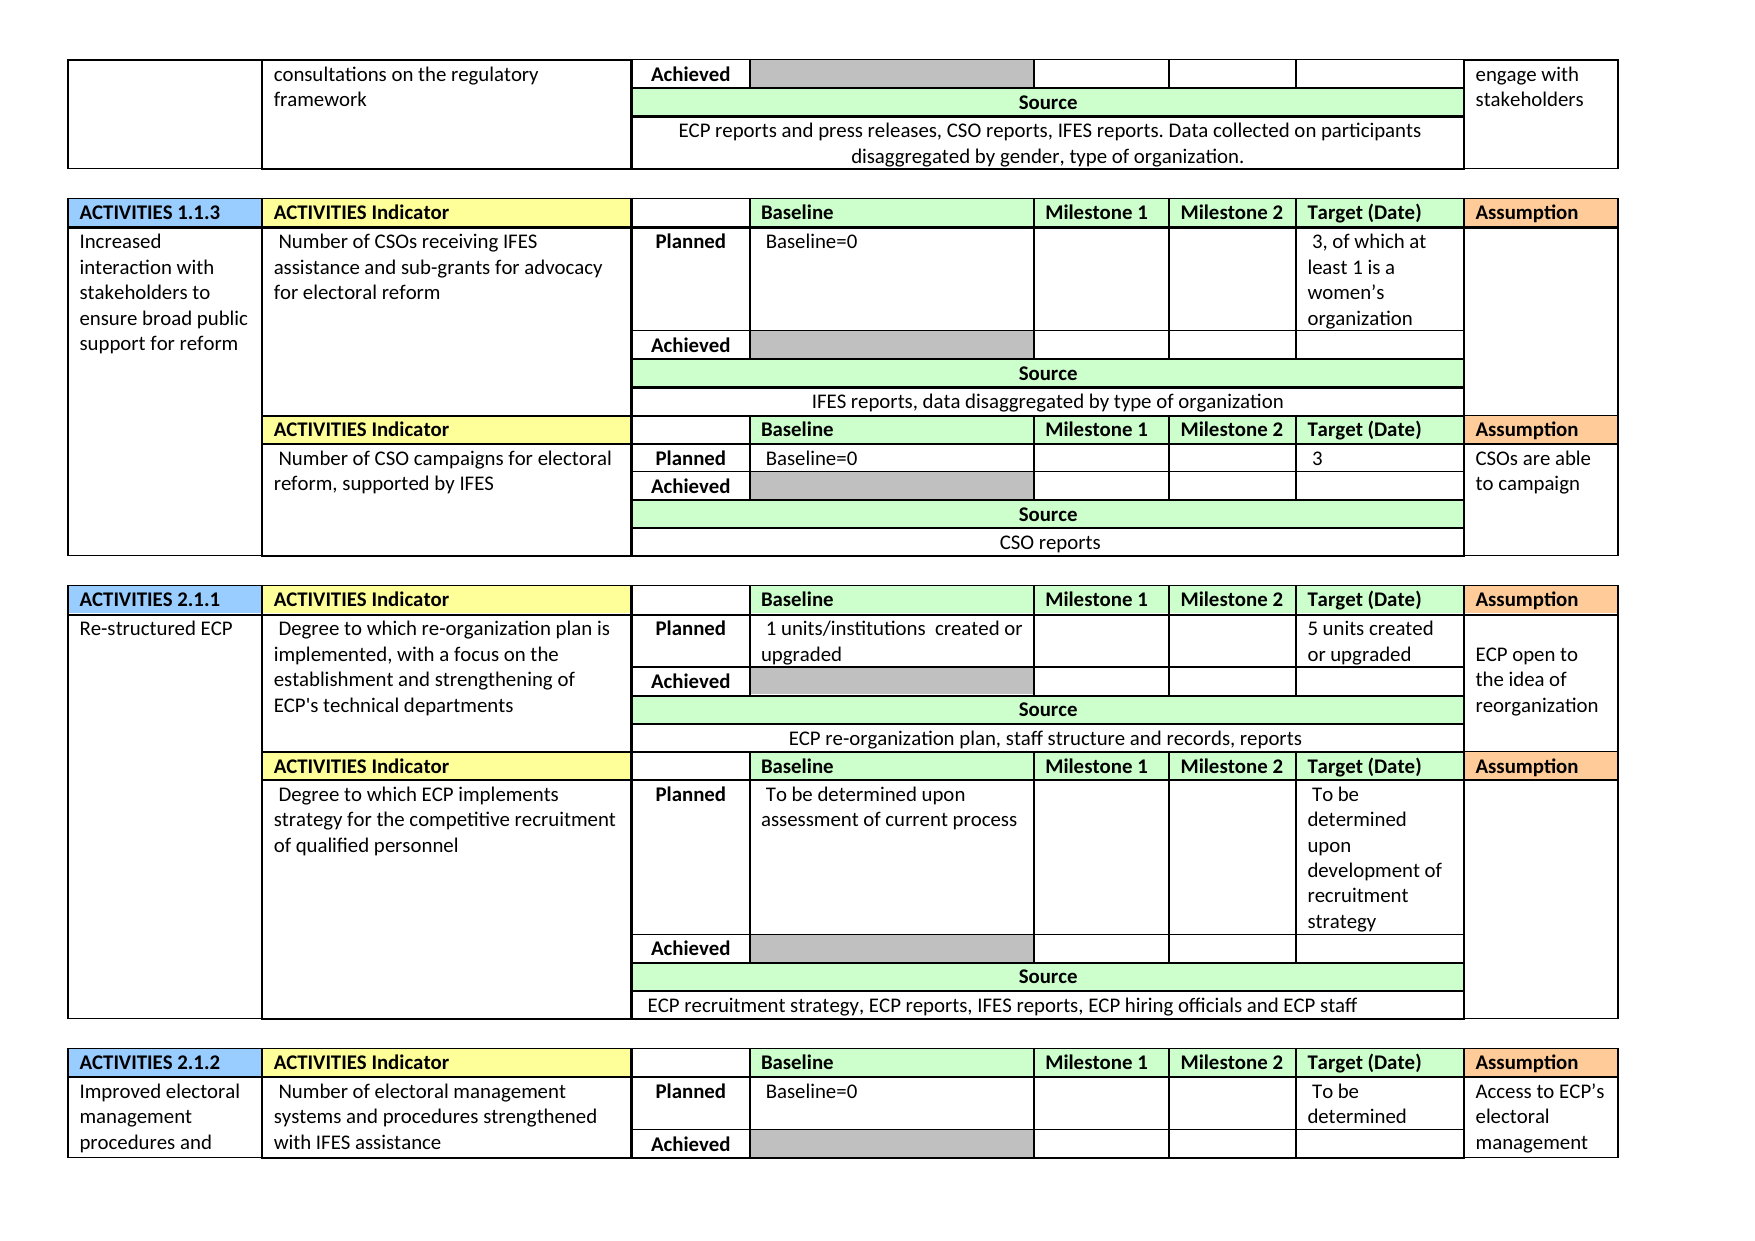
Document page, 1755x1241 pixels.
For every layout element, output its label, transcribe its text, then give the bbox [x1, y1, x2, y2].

table_cell [1035, 1078, 1168, 1129]
table_cell [1170, 229, 1295, 330]
table_cell [751, 935, 1033, 962]
table_cell Achieved [633, 935, 749, 962]
table_cell [1035, 1130, 1168, 1157]
table_cell Number of CSO campaigns for electoral reform, supported by IFES [263, 445, 630, 555]
table_cell CSO reports [633, 529, 1463, 555]
table_cell [1170, 331, 1295, 358]
table_cell [1465, 781, 1617, 1018]
table_cell To be determined [1297, 1078, 1463, 1129]
table_header Milestone 2 [1170, 586, 1295, 613]
table_cell Source [633, 501, 1463, 527]
table_header Baseline [751, 586, 1033, 613]
table_cell [1297, 935, 1463, 962]
table_cell Increased interaction with stakeholders to ensure broad public support for reform [69, 229, 261, 555]
table_cell [751, 668, 1033, 694]
table_cell Degree to which re-organization plan is implemented, with a focus on the establishment and strengthening of ECP's technical departments [263, 616, 630, 751]
table_cell [1170, 616, 1295, 666]
table_cell [1170, 445, 1295, 471]
table_cell [1297, 668, 1463, 694]
table_header Baseline [751, 199, 1033, 226]
table_cell Milestone 2 [1170, 417, 1295, 443]
table_cell [633, 753, 749, 779]
table_cell Target (Date) [1297, 753, 1463, 779]
table_cell Planned [633, 616, 749, 666]
table_cell engage with stakeholders [1465, 61, 1617, 168]
table_header Assumption [1465, 586, 1617, 613]
table_cell 1 units/institutions created or upgraded [751, 616, 1033, 666]
table_header Assumption [1465, 199, 1617, 226]
table_cell [1297, 472, 1463, 499]
table_header ACTIVITIES Indicator [263, 1049, 630, 1076]
table_cell [1297, 1130, 1463, 1157]
table_cell [751, 331, 1033, 358]
table_cell Achieved [633, 1130, 749, 1157]
table_cell Re-structured ECP [69, 616, 261, 1018]
table_cell Number of CSOs receiving IFES assistance and sub-grants for advocacy for electoral reform [263, 229, 630, 414]
table_cell [1170, 472, 1295, 499]
table_cell [1170, 1130, 1295, 1157]
table_cell 5 units created or upgraded [1297, 616, 1463, 666]
table_cell [1035, 616, 1168, 666]
table_cell ECP reports and press releases, CSO reports, IFES reports. Data collected on participants disaggregated by gender, type of organization. [633, 118, 1463, 168]
table_cell Planned [633, 781, 749, 933]
table_header ACTIVITIES 2.1.2 [69, 1049, 261, 1076]
table_header ACTIVITIES 2.1.1 [69, 586, 261, 613]
table_cell [69, 61, 261, 168]
table_header [633, 199, 749, 226]
table_cell Milestone 1 [1035, 753, 1168, 779]
table_header Target (Date) [1297, 199, 1463, 226]
table_cell Achieved [633, 668, 749, 694]
table_cell Assumption [1465, 752, 1617, 779]
table_header [633, 586, 749, 613]
table_cell Source [633, 89, 1463, 115]
table_cell To be determined upon assessment of current process [751, 781, 1033, 933]
table_header [633, 1049, 749, 1076]
table_cell [1297, 331, 1463, 358]
table_cell Degree to which ECP implements strategy for the competitive recruitment of qualified personnel [263, 781, 630, 1018]
table_cell Baseline [751, 417, 1033, 443]
table_cell ECP open to the idea of reorganization [1465, 616, 1617, 751]
table_cell Baseline=0 [751, 229, 1033, 330]
table_header ACTIVITIES 1.1.3 [69, 199, 261, 226]
table_cell Assumption [1465, 416, 1617, 443]
table_cell Baseline=0 [751, 1078, 1033, 1129]
table_cell consultations on the regulatory framework [263, 61, 630, 168]
table_cell ECP recruitment strategy, ECP reports, IFES reports, ECP hiring officials and ECP staff [633, 992, 1463, 1018]
table_cell [1035, 668, 1168, 694]
table_cell Source [633, 964, 1463, 990]
table_cell IFES reports, data disaggregated by type of organization [633, 389, 1463, 414]
table_cell Planned [633, 229, 749, 330]
table_cell Baseline [751, 753, 1033, 779]
table_cell Milestone 2 [1170, 753, 1295, 779]
table_cell [1035, 445, 1168, 471]
table_cell [1170, 668, 1295, 694]
table_header ACTIVITIES Indicator [263, 586, 630, 613]
table_cell ACTIVITIES Indicator [263, 417, 630, 443]
table_cell Improved electoral management procedures and [69, 1078, 261, 1157]
table_cell Planned [633, 1078, 749, 1129]
table_cell [1035, 331, 1168, 358]
table_cell [751, 1130, 1033, 1157]
table_cell Achieved [633, 331, 749, 358]
table_cell [751, 472, 1033, 499]
table_cell [1035, 472, 1168, 499]
table_cell Target (Date) [1297, 417, 1463, 443]
table_cell 3, of which at least 1 is a women’s organization [1297, 229, 1463, 330]
table_cell [1035, 229, 1168, 330]
table_cell [1035, 781, 1168, 933]
table_cell ACTIVITIES Indicator [263, 753, 630, 779]
table_header Assumption [1465, 1049, 1617, 1076]
table_header Baseline [751, 1049, 1033, 1076]
table_header Milestone 1 [1035, 199, 1168, 226]
table_header Milestone 2 [1170, 199, 1295, 226]
table_cell [1170, 781, 1295, 933]
table_cell [633, 417, 749, 443]
table_cell Source [633, 360, 1463, 386]
table_header Target (Date) [1297, 586, 1463, 613]
table_cell CSOs are able to campaign [1465, 445, 1617, 555]
table_cell Achieved [633, 60, 749, 87]
table_cell [1035, 60, 1168, 87]
table_cell Source [633, 697, 1463, 723]
table_cell ECP re-organization plan, staff structure and records, reports [633, 725, 1463, 751]
table_cell [1170, 60, 1295, 87]
table_cell Achieved [633, 472, 749, 499]
table_cell Planned [633, 445, 749, 471]
table_cell [1035, 935, 1168, 962]
table_header Target (Date) [1297, 1049, 1463, 1076]
table_cell Milestone 1 [1035, 417, 1168, 443]
table_cell To be determined upon development of recruitment strategy [1297, 781, 1463, 933]
table_cell [1297, 60, 1463, 87]
table_header Milestone 1 [1035, 586, 1168, 613]
table_cell Baseline=0 [751, 445, 1033, 471]
table_cell [1465, 229, 1617, 414]
table_header Milestone 2 [1170, 1049, 1295, 1076]
table_cell Number of electoral management systems and procedures strengthened with IFES assistance [263, 1078, 630, 1157]
table_cell Access to ECP’s electoral management [1465, 1078, 1617, 1157]
table_cell [1170, 1078, 1295, 1129]
table_header ACTIVITIES Indicator [263, 199, 630, 226]
table_cell [1170, 935, 1295, 962]
table_header Milestone 1 [1035, 1049, 1168, 1076]
table_cell [751, 60, 1033, 87]
table_cell 3 [1297, 445, 1463, 471]
